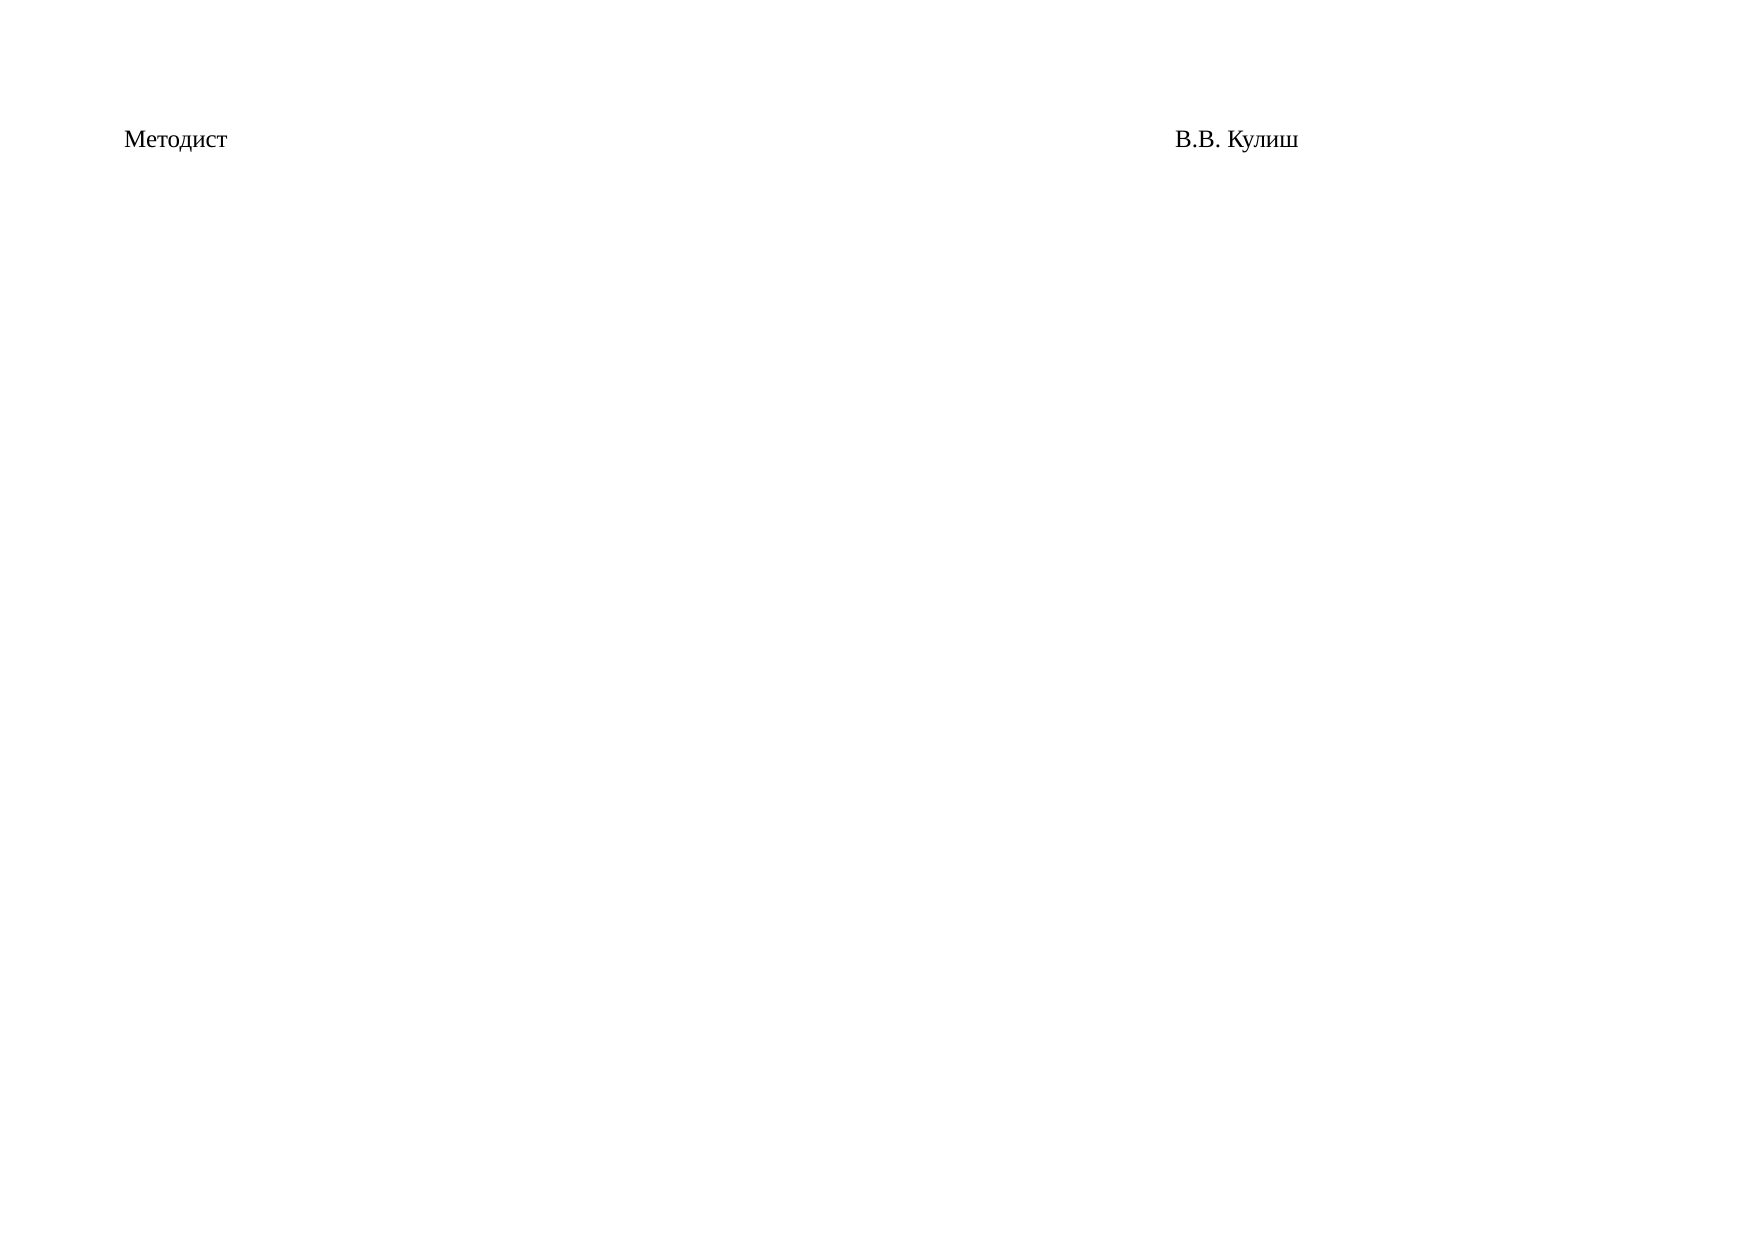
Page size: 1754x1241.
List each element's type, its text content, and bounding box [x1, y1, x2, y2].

table_header В.В. Кулиш [1169, 118, 1695, 158]
table_header [644, 118, 1169, 158]
table_header Методист [118, 118, 644, 158]
